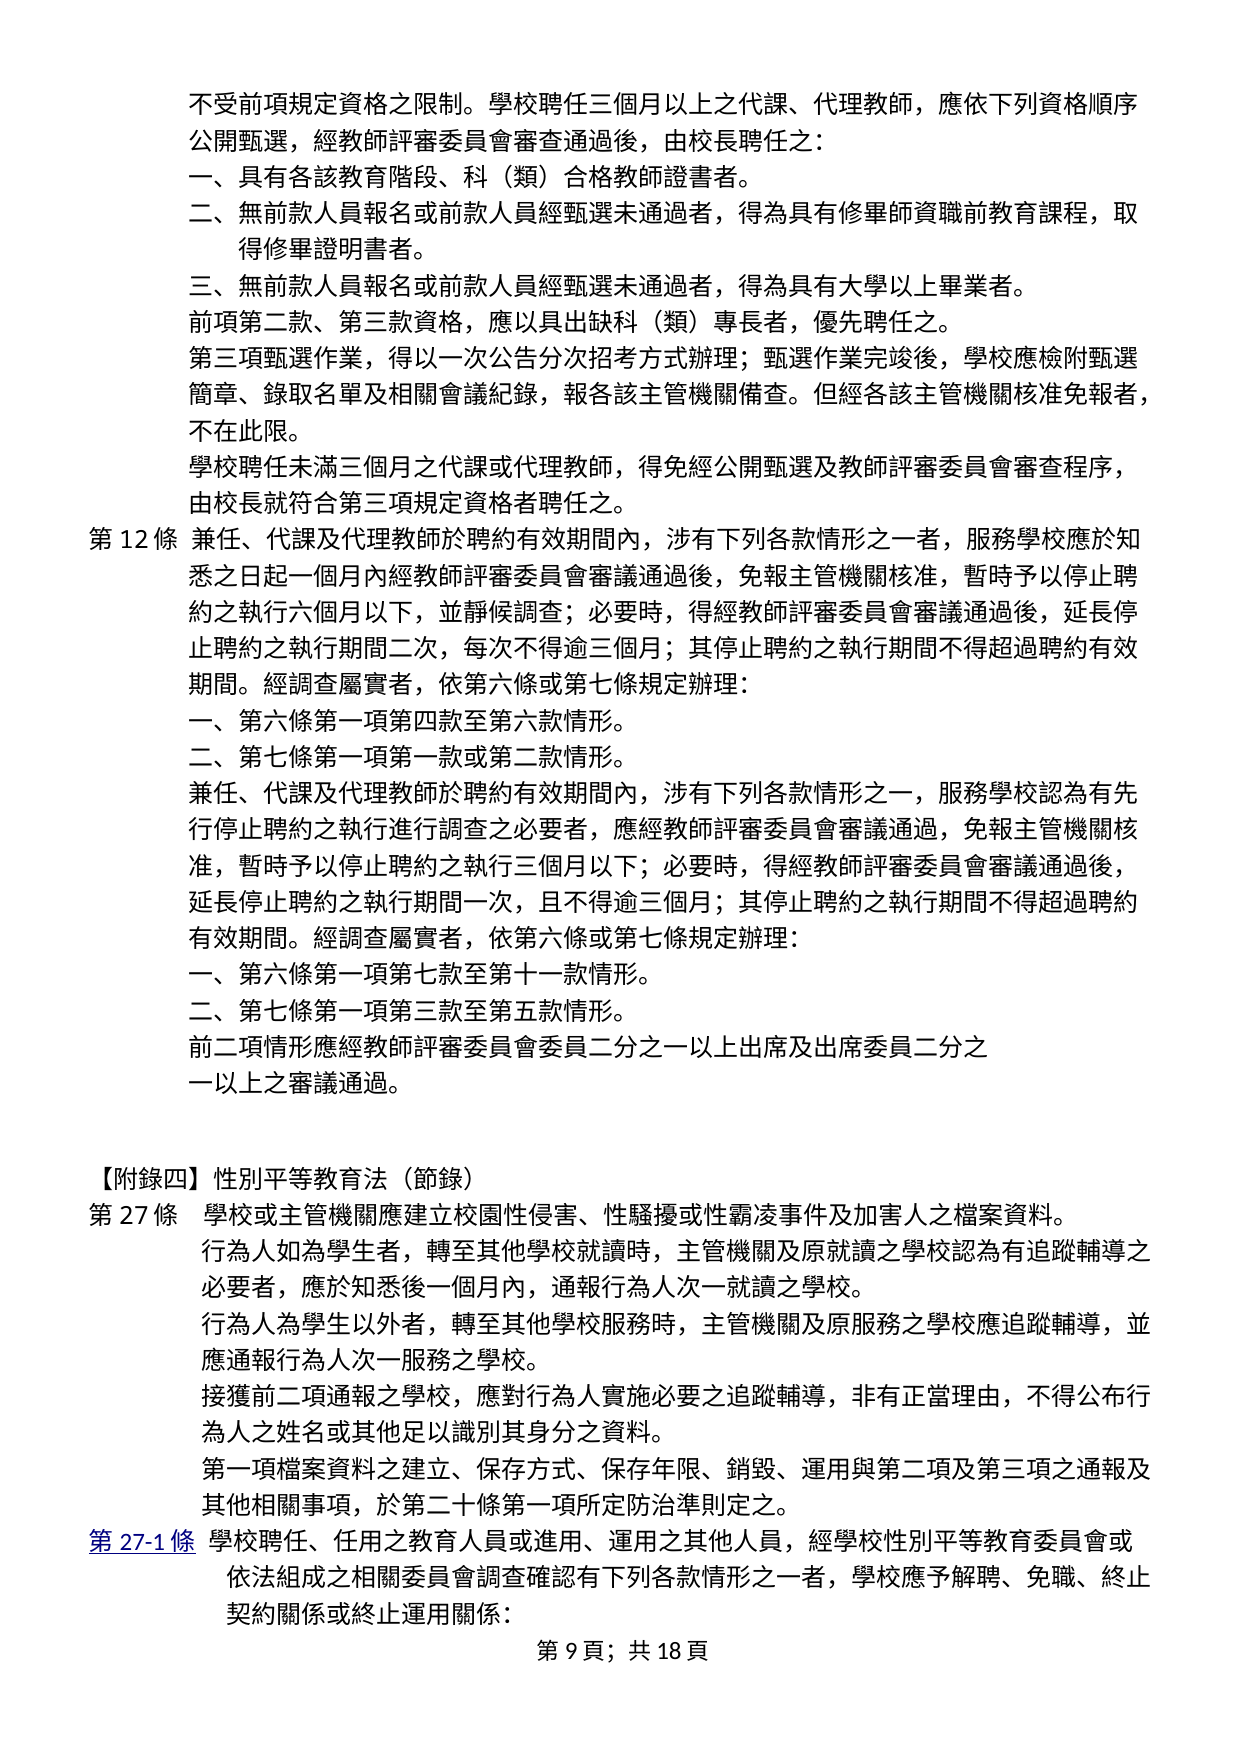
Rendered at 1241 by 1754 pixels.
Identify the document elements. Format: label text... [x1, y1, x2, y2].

text 【附錄四】性別平等教育法（節錄） [89, 1159, 1152, 1195]
text 二、無前款人員報名或前款人員經甄選未通過者，得為具有修畢師資職前教育課程，取得修畢證明書者。 [189, 194, 1152, 266]
text 一、第六條第一項第七款至第十一款情形。 [189, 955, 1152, 991]
text 二、第七條第一項第三款至第五款情形。 [189, 991, 1152, 1027]
text 三、無前款人員報名或前款人員經甄選未通過者，得為具有大學以上畢業者。 [189, 266, 1152, 302]
text 第一項檔案資料之建立、保存方式、保存年限、銷毀、運用與第二項及第三項之通報及其他相關事項，於第二十條第一項所定防治準則定之。 [201, 1449, 1152, 1522]
text 一、具有各該教育階段、科（類）合格教師證書者。 [189, 157, 1152, 194]
text 行為人為學生以外者，轉至其他學校服務時，主管機關及原服務之學校應追蹤輔導，並應通報行為人次一服務之學校。 [201, 1304, 1152, 1377]
text 兼任、代課及代理教師於聘約有效期間內，涉有下列各款情形之一，服務學校認為有先行停止聘約之執行進行調查之必要者，應經教師評審委員會審議通過，免報主管機關核准，暫時予以停止聘約之執行三個月以下；必要時，得經教師評審委員會審議通過後，延長停止聘約之執行期間一次，且不得逾三個月；其停止聘約之執行期間不得超過聘約有效期間。經調查屬實者，依第六條或第七條規定辦理： [189, 774, 1152, 955]
text 行為人如為學生者，轉至其他學校就讀時，主管機關及原就讀之學校認為有追蹤輔導之必要者，應於知悉後一個月內，通報行為人次一就讀之學校。 [201, 1232, 1152, 1304]
text 接獲前二項通報之學校，應對行為人實施必要之追蹤輔導，非有正當理由，不得公布行為人之姓名或其他足以識別其身分之資料。 [201, 1377, 1152, 1449]
text 一、第六條第一項第四款至第六款情形。 [189, 701, 1152, 737]
text 學校聘任未滿三個月之代課或代理教師，得免經公開甄選及教師評審委員會審查程序，由校長就符合第三項規定資格者聘任之。 [189, 447, 1152, 520]
text 第三項甄選作業，得以一次公告分次招考方式辦理；甄選作業完竣後，學校應檢附甄選簡章、錄取名單及相關會議紀錄，報各該主管機關備查。但經各該主管機關核准免報者，不在此限。 [189, 339, 1152, 447]
text 二、第七條第一項第一款或第二款情形。 [189, 737, 1152, 774]
text 前項第二款、第三款資格，應以具出缺科（類）專長者，優先聘任之。 [189, 302, 1152, 339]
text 前二項情形應經教師評審委員會委員二分之一以上出席及出席委員二分之 一以上之審議通過。 [189, 1027, 1152, 1100]
text 不受前項規定資格之限制。學校聘任三個月以上之代課、代理教師，應依下列資格順序公開甄選，經教師評審委員會審查通過後，由校長聘任之： [89, 85, 1152, 157]
text 第12條 兼任、代課及代理教師於聘約有效期間內，涉有下列各款情形之一者，服務學校應於知悉之日起一個月內經教師評審委員會審議通過後，免報主管機關核准，暫時予以停止聘約之執行六個月以下，並靜候調查；必要時，得經教師評審委員會審議通過後，延長停止聘約之執行期間二次，每次不得逾三個月；其停止聘約之執行期間不得超過聘約有效期間。經調查屬實者，依第六條或第七條規定辦理： [89, 520, 1152, 701]
text 第 27-1 條 學校聘任、任用之教育人員或進用、運用之其他人員，經學校性別平等教育委員會或依法組成之相關委員會調查確認有下列各款情形之一者，學校應予解聘、免職、終止契約關係或終止運用關係： [89, 1522, 1152, 1630]
text 第27條 學校或主管機關應建立校園性侵害、性騷擾或性霸凌事件及加害人之檔案資料。 [89, 1195, 1152, 1232]
